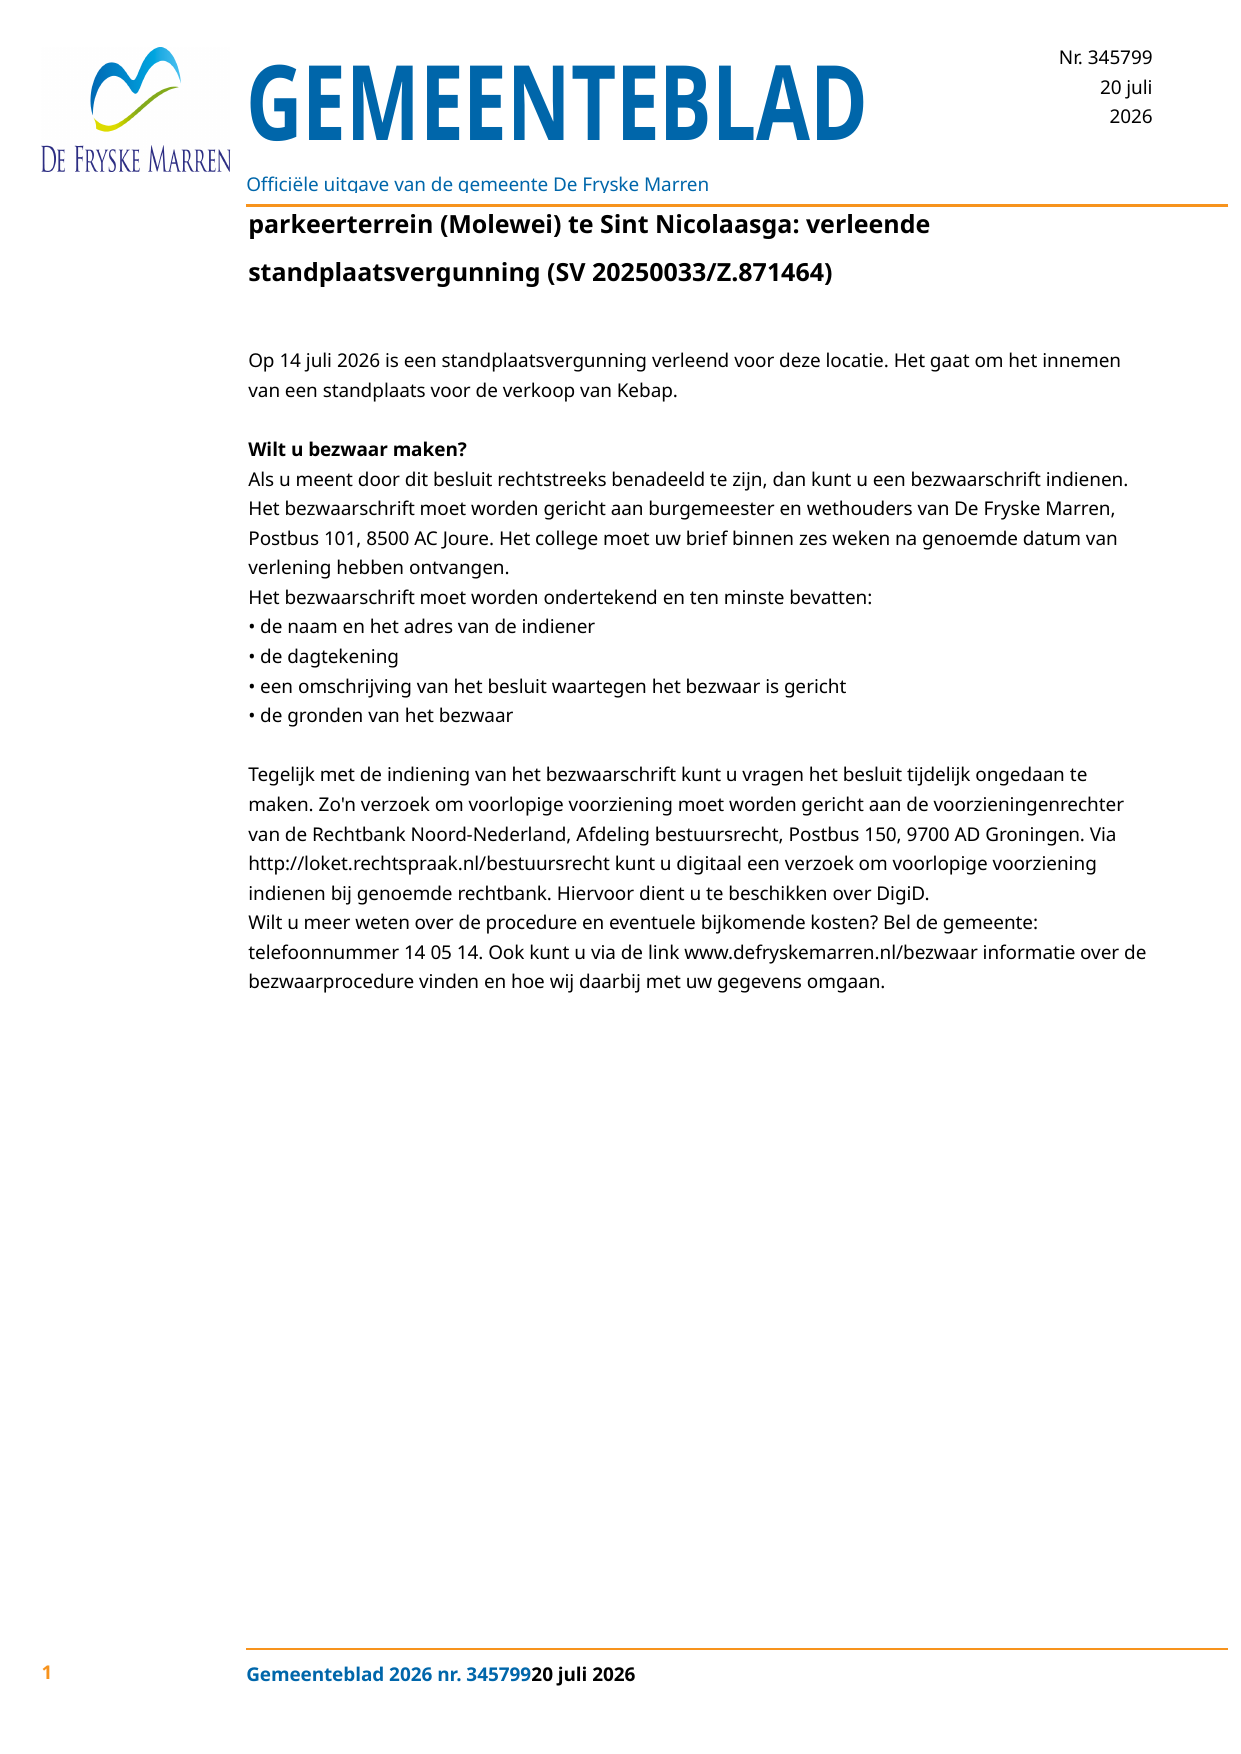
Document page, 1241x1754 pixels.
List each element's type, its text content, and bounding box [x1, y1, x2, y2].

text Tegelijk met de indiening van het bezwaarschrift kunt u vragen het besluit tijdelijk ongedaan te maken. Zo'n verzoek om voorlopige voorziening moet worden gericht aan de voorzieningenrechter van de Rechtbank Noord-Nederland, Afdeling bestuursrecht, Postbus 150, 9700 AD Groningen. Via http://loket.rechtspraak.nl/bestuursrecht kunt u digitaal een verzoek om voorlopige voorziening indienen bij genoemde rechtbank. Hiervoor dient u te beschikken over DigiD. [248, 762, 1152, 906]
text • de gronden van het bezwaar [248, 702, 1152, 728]
text Als u meent door dit besluit rechtstreeks benadeeld te zijn, dan kunt u een bezwaarschrift indienen. Het bezwaarschrift moet worden gericht aan burgemeester en wethouders van De Fryske Marren, Postbus 101, 8500 AC Joure. Het college moet uw brief binnen zes weken na genoemde datum van verlening hebben ontvangen. [248, 466, 1152, 580]
text • een omschrijving van het besluit waartegen het bezwaar is gericht [248, 673, 1152, 699]
text Op 14 juli 2026 is een standplaatsvergunning verleend voor deze locatie. Het gaat om het innemen van een standplaats voor de verkoop van Kebap. [248, 347, 1152, 403]
text Wilt u meer weten over de procedure en eventuele bijkomende kosten? Bel de gemeente: telefoonnummer 14 05 14. Ook kunt u via de link www.defryskemarren.nl/bezwaar informatie over de bezwaarprocedure vinden en hoe wij daarbij met uw gegevens omgaan. [248, 909, 1152, 994]
text • de dagtekening [248, 643, 1152, 669]
text Wilt u bezwaar maken? [248, 436, 1152, 462]
picture [41, 47, 231, 172]
text • de naam en het adres van de indiener [248, 614, 1152, 639]
text Het bezwaarschrift moet worden ondertekend en ten minste bevatten: [248, 584, 1152, 610]
text parkeerterrein (Molewei) te Sint Nicolaasga: verleende standplaatsvergunning (SV 20250033/Z.871464) [248, 207, 1152, 288]
